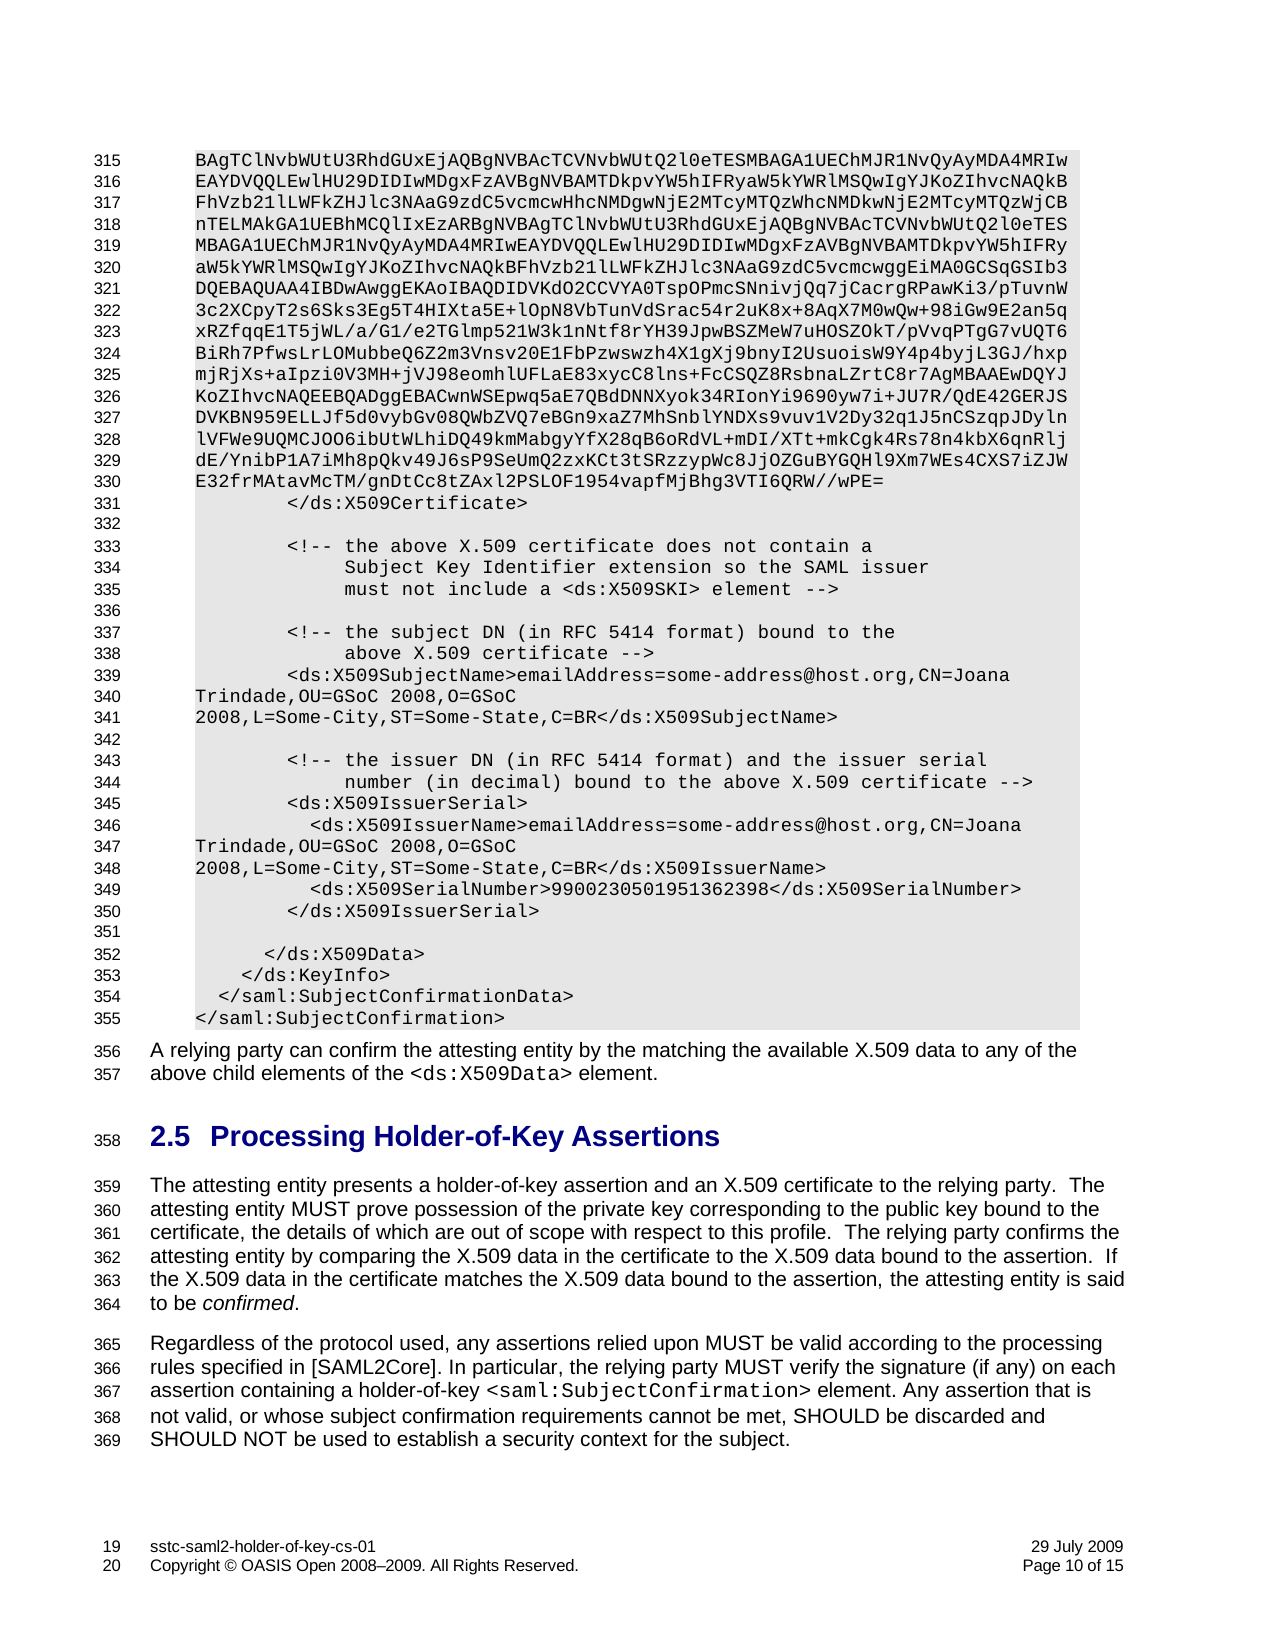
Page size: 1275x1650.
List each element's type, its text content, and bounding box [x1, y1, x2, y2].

text must not include a <ds:X509SKI> element --> [195, 579, 1080, 601]
text above X.509 certificate --> [195, 643, 1080, 665]
text <ds:X509IssuerSerial> [195, 794, 1080, 815]
text A relying party can confirm the attesting entity by the matching the available X.509 data to any of the above child elements of the <ds:X509Data> element. [150, 1038, 1125, 1087]
text EAYDVQQLEwlHU29DIDIwMDgxFzAVBgNVBAMTDkpvYW5hIFRyaW5kYWRlMSQwIgYJKoZIhvcNAQkB [195, 171, 1080, 193]
text <ds:X509IssuerName>emailAddress=some-address@host.org,CN=Joana Trindade,OU=GSoC 2008,O=GSoC 2008,L=Some-City,ST=Some-State,C=BR</ds:X509IssuerName> [195, 815, 1080, 879]
text dE/YnibP1A7iMh8pQkv49J6sP9SeUmQ2zxKCt3tSRzzypWc8JjOZGuBYGQHl9Xm7WEs4CXS7iZJW [195, 450, 1080, 472]
text aW5kYWRlMSQwIgYJKoZIhvcNAQkBFhVzb21lLWFkZHJlc3NAaG9zdC5vcmcwggEiMA0GCSqGSIb3 [195, 257, 1080, 279]
text Subject Key Identifier extension so the SAML issuer [195, 558, 1080, 579]
text <ds:X509SubjectName>emailAddress=some-address@host.org,CN=Joana Trindade,OU=GSoC 2008,O=GSoC 2008,L=Some-City,ST=Some-State,C=BR</ds:X509SubjectName> [195, 665, 1080, 729]
text DQEBAQUAA4IBDwAwggEKAoIBAQDIDVKdO2CCVYA0TspOPmcSNnivjQq7jCacrgRPawKi3/pTuvnW [195, 279, 1080, 300]
text E32frMAtavMcTM/gnDtCc8tZAxl2PSLOF1954vapfMjBhg3VTI6QRW//wPE= [195, 472, 1080, 493]
text <ds:X509SerialNumber>9900230501951362398</ds:X509SerialNumber> [195, 879, 1080, 901]
text </ds:X509Data> [195, 944, 1080, 965]
text BiRh7PfwsLrLOMubbeQ6Z2m3Vnsv20E1FbPzwswzh4X1gXj9bnyI2UsuoisW9Y4p4byjL3GJ/hxp [195, 343, 1080, 364]
subtitle Processing Holder-of-Key Assertions [150, 1120, 1125, 1153]
text </saml:SubjectConfirmationData> [195, 987, 1080, 1008]
text <!-- the subject DN (in RFC 5414 format) bound to the [195, 622, 1080, 643]
text lVFWe9UQMCJOO6ibUtWLhiDQ49kmMabgyYfX28qB6oRdVL+mDI/XTt+mkCgk4Rs78n4kbX6qnRlj [195, 429, 1080, 450]
text <!-- the issuer DN (in RFC 5414 format) and the issuer serial [195, 751, 1080, 772]
text BAgTClNvbWUtU3RhdGUxEjAQBgNVBAcTCVNvbWUtQ2l0eTESMBAGA1UEChMJR1NvQyAyMDA4MRIw [195, 150, 1080, 171]
text number (in decimal) bound to the above X.509 certificate --> [195, 772, 1080, 794]
text MBAGA1UEChMJR1NvQyAyMDA4MRIwEAYDVQQLEwlHU29DIDIwMDgxFzAVBgNVBAMTDkpvYW5hIFRy [195, 236, 1080, 257]
text <!-- the above X.509 certificate does not contain a [195, 536, 1080, 558]
text </ds:X509Certificate> [195, 493, 1080, 515]
text xRZfqqE1T5jWL/a/G1/e2TGlmp521W3k1nNtf8rYH39JpwBSZMeW7uHOSZOkT/pVvqPTgG7vUQT6 [195, 322, 1080, 343]
text DVKBN959ELLJf5d0vybGv08QWbZVQ7eBGn9xaZ7MhSnblYNDXs9vuv1V2Dy32q1J5nCSzqpJDyln [195, 407, 1080, 429]
text KoZIhvcNAQEEBQADggEBACwnWSEpwq5aE7QBdDNNXyok34RIonYi9690yw7i+JU7R/QdE42GERJS [195, 386, 1080, 407]
text Regardless of the protocol used, any assertions relied upon MUST be valid according to the processing rules specified in [SAML2Core]. In particular, the relying party MUST verify the signature (if any) on each assertion containing a holder-of-key <saml:SubjectConfirmation> element. Any assertion that is not valid, or whose subject confirmation requirements cannot be met, SHOULD be discarded and SHOULD NOT be used to establish a security context for the subject. [150, 1332, 1125, 1451]
text The attesting entity presents a holder-of-key assertion and an X.509 certificate to the relying party. The attesting entity MUST prove possession of the private key corresponding to the public key bound to the certificate, the details of which are out of scope with respect to this profile. The relying party confirms the attesting entity by comparing the X.509 data in the certificate to the X.509 data bound to the assertion. If the X.509 data in the certificate matches the X.509 data bound to the assertion, the attesting entity is said to be confirmed. [150, 1174, 1125, 1315]
text </saml:SubjectConfirmation> [195, 1008, 1080, 1030]
text nTELMAkGA1UEBhMCQlIxEzARBgNVBAgTClNvbWUtU3RhdGUxEjAQBgNVBAcTCVNvbWUtQ2l0eTES [195, 214, 1080, 236]
text mjRjXs+aIpzi0V3MH+jVJ98eomhlUFLaE83xycC8lns+FcCSQZ8RsbnaLZrtC8r7AgMBAAEwDQYJ [195, 364, 1080, 386]
text </ds:X509IssuerSerial> [195, 901, 1080, 922]
text FhVzb21lLWFkZHJlc3NAaG9zdC5vcmcwHhcNMDgwNjE2MTcyMTQzWhcNMDkwNjE2MTcyMTQzWjCB [195, 193, 1080, 214]
text </ds:KeyInfo> [195, 965, 1080, 987]
text 3c2XCpyT2s6Sks3Eg5T4HIXta5E+lOpN8VbTunVdSrac54r2uK8x+8AqX7M0wQw+98iGw9E2an5q [195, 300, 1080, 322]
